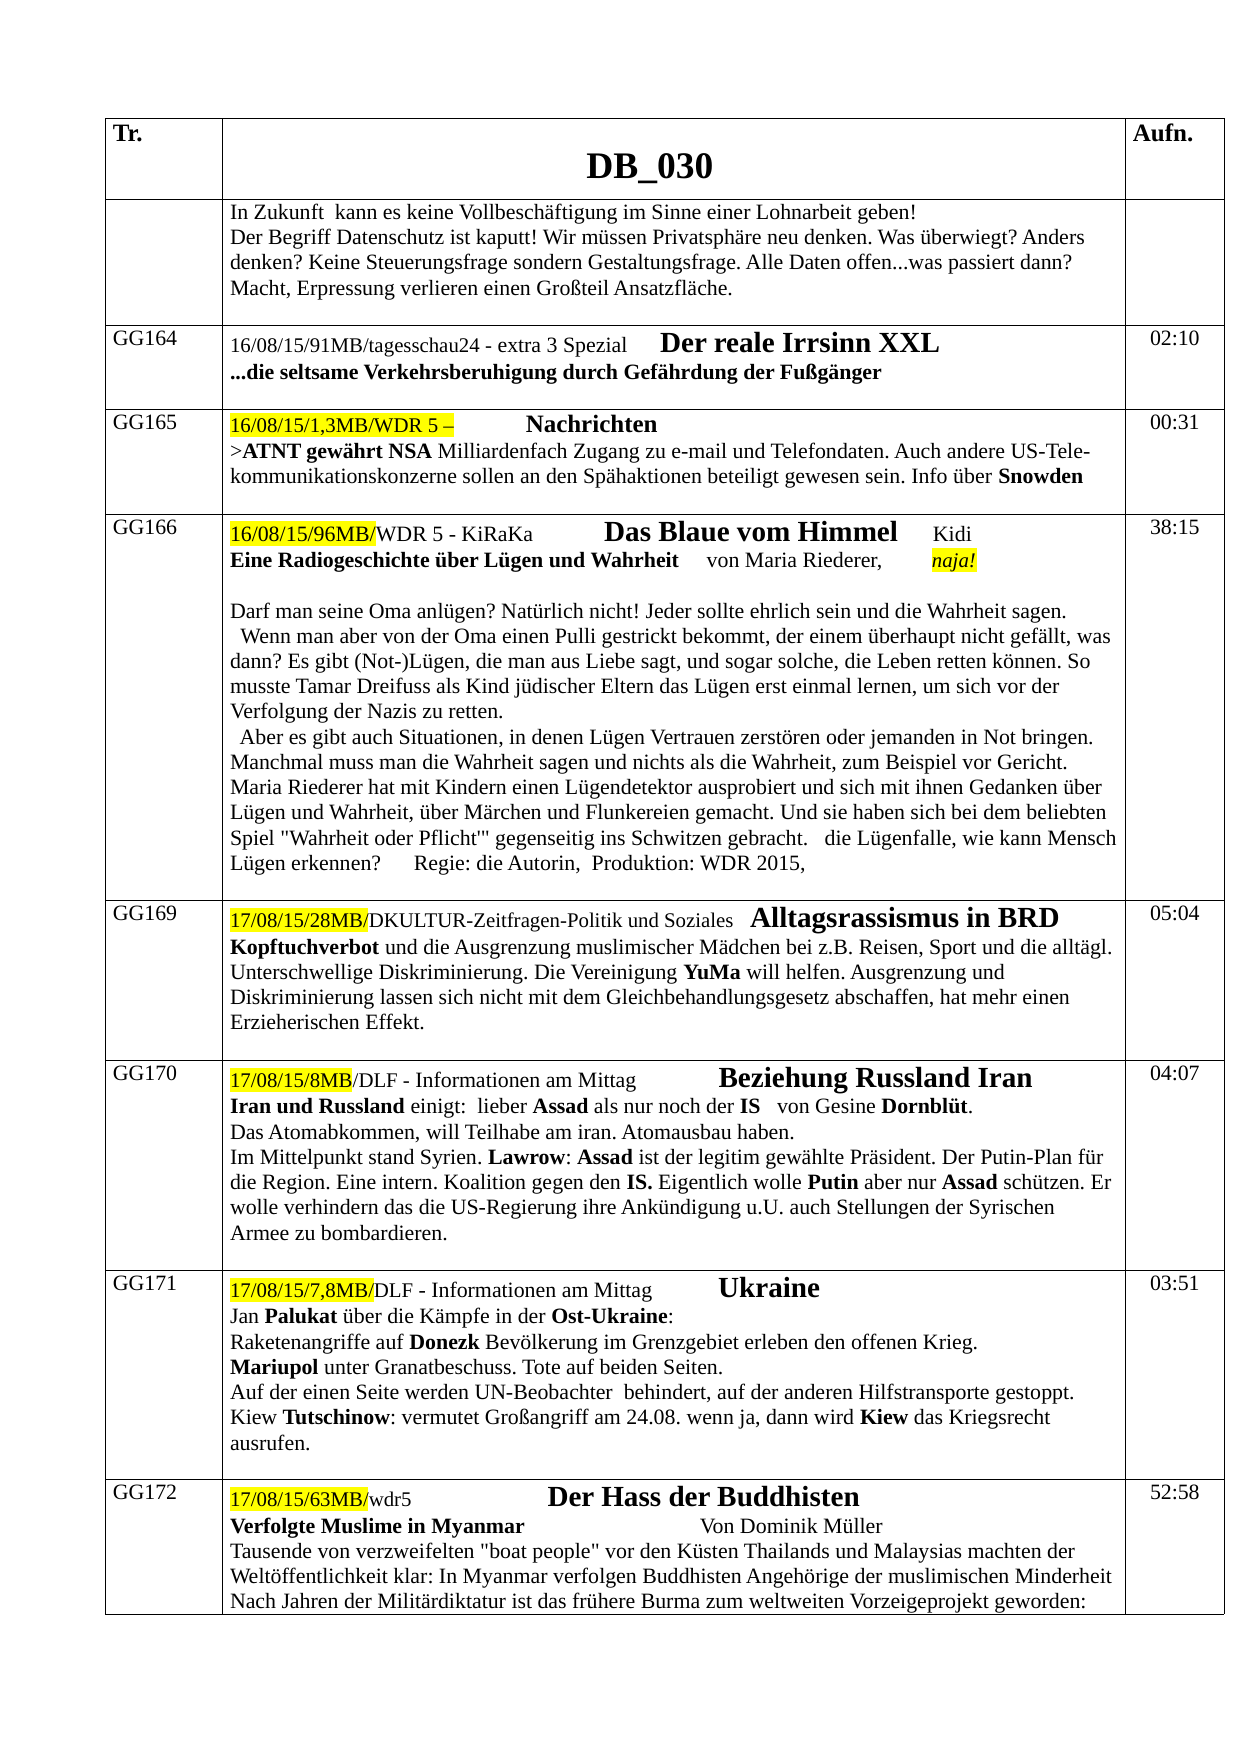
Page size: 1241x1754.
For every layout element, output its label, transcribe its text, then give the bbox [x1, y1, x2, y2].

table_cell GG170 [106, 1061, 222, 1270]
table_cell GG172 [106, 1480, 222, 1613]
table_cell 17/08/15/7,8MB/DLF - Informationen am Mittag Ukraine Jan Palukat über die Kämpfe in der Ost-Ukraine: Raketenangriffe auf Donezk Bevölkerung im Grenzgebiet erleben den offenen Krieg. Mariupol unter Granatbeschuss. Tote auf beiden Seiten. Auf der einen Seite werden UN-Beobachter behindert, auf der anderen Hilfstransporte gestoppt. Kiew Tutschinow: vermutet Großangriff am 24.08. wenn ja, dann wird Kiew das Kriegsrecht ausrufen. [223, 1271, 1125, 1479]
table_cell 17/08/15/63MB/wdr5 Der Hass der Buddhisten Verfolgte Muslime in Myanmar Von Dominik Müller Tausende von verzweifelten "boat people" vor den Küsten Thailands und Malaysias machten der Weltöffentlichkeit klar: In Myanmar verfolgen Buddhisten Angehörige der muslimischen Minderheit Nach Jahren der Militärdiktatur ist das frühere Burma zum weltweiten Vorzeigeprojekt geworden: [223, 1480, 1125, 1613]
table_cell 17/08/15/28MB/DKULTUR-Zeitfragen-Politik und Soziales Alltagsrassismus in BRD Kopftuchverbot und die Ausgrenzung muslimischer Mädchen bei z.B. Reisen, Sport und die alltägl. Unterschwellige Diskriminierung. Die Vereinigung YuMa will helfen. Ausgrenzung und Diskriminierung lassen sich nicht mit dem Gleichbehandlungsgesetz abschaffen, hat mehr einen Erzieherischen Effekt. [223, 901, 1125, 1060]
table_header Aufn. [1126, 119, 1224, 199]
table_cell 00:31 [1126, 410, 1224, 513]
table_cell 16/08/15/1,3MB/WDR 5 – Nachrichten >ATNT gewährt NSA Milliardenfach Zugang zu e-mail und Telefondaten. Auch andere US-Tele-kommunikationskonzerne sollen an den Spähaktionen beteiligt gewesen sein. Info über Snowden [223, 410, 1125, 513]
table_cell In Zukunft kann es keine Vollbeschäftigung im Sinne einer Lohnarbeit geben! Der Begriff Datenschutz ist kaputt! Wir müssen Privatsphäre neu denken. Was überwiegt? Anders denken? Keine Steuerungsfrage sondern Gestaltungsfrage. Alle Daten offen...was passiert dann? Macht, Erpressung verlieren einen Großteil Ansatzfläche. [223, 200, 1125, 325]
table_cell 16/08/15/96MB/WDR 5 - KiRaKa Das Blaue vom Himmel Kidi Eine Radiogeschichte über Lügen und Wahrheit von Maria Riederer, naja! Darf man seine Oma anlügen? Natürlich nicht! Jeder sollte ehrlich sein und die Wahrheit sagen. Wenn man aber von der Oma einen Pulli gestrickt bekommt, der einem überhaupt nicht gefällt, was dann? Es gibt (Not-)Lügen, die man aus Liebe sagt, und sogar solche, die Leben retten können. So musste Tamar Dreifuss als Kind jüdischer Eltern das Lügen erst einmal lernen, um sich vor der Verfolgung der Nazis zu retten. Aber es gibt auch Situationen, in denen Lügen Vertrauen zerstören oder jemanden in Not bringen. Manchmal muss man die Wahrheit sagen und nichts als die Wahrheit, zum Beispiel vor Gericht. Maria Riederer hat mit Kindern einen Lügendetektor ausprobiert und sich mit ihnen Gedanken über Lügen und Wahrheit, über Märchen und Flunkereien gemacht. Und sie haben sich bei dem beliebten Spiel "Wahrheit oder Pflicht'" gegenseitig ins Schwitzen gebracht. die Lügenfalle, wie kann Mensch Lügen erkennen? Regie: die Autorin, Produktion: WDR 2015, [223, 515, 1125, 900]
table_cell GG165 [106, 410, 222, 513]
table_cell 05:04 [1126, 901, 1224, 1060]
table_header Tr. [106, 119, 222, 199]
table_cell GG164 [106, 326, 222, 409]
table_cell 04:07 [1126, 1061, 1224, 1270]
table_cell GG169 [106, 901, 222, 1060]
table_cell [1126, 200, 1224, 325]
table_cell 02:10 [1126, 326, 1224, 409]
table_cell [106, 200, 222, 325]
table_cell 16/08/15/91MB/tagesschau24 - extra 3 Spezial Der reale Irrsinn XXL ...die seltsame Verkehrsberuhigung durch Gefährdung der Fußgänger [223, 326, 1125, 409]
table_cell GG171 [106, 1271, 222, 1479]
table_header DB_030 [223, 119, 1125, 199]
table_cell 38:15 [1126, 515, 1224, 900]
table_cell 03:51 [1126, 1271, 1224, 1479]
table_cell 52:58 [1126, 1480, 1224, 1613]
table_cell GG166 [106, 515, 222, 900]
table_cell 17/08/15/8MB/DLF - Informationen am Mittag Beziehung Russland Iran Iran und Russland einigt: lieber Assad als nur noch der IS von Gesine Dornblüt. Das Atomabkommen, will Teilhabe am iran. Atomausbau haben. Im Mittelpunkt stand Syrien. Lawrow: Assad ist der legitim gewählte Präsident. Der Putin-Plan für die Region. Eine intern. Koalition gegen den IS. Eigentlich wolle Putin aber nur Assad schützen. Er wolle verhindern das die US-Regierung ihre Ankündigung u.U. auch Stellungen der Syrischen Armee zu bombardieren. [223, 1061, 1125, 1270]
